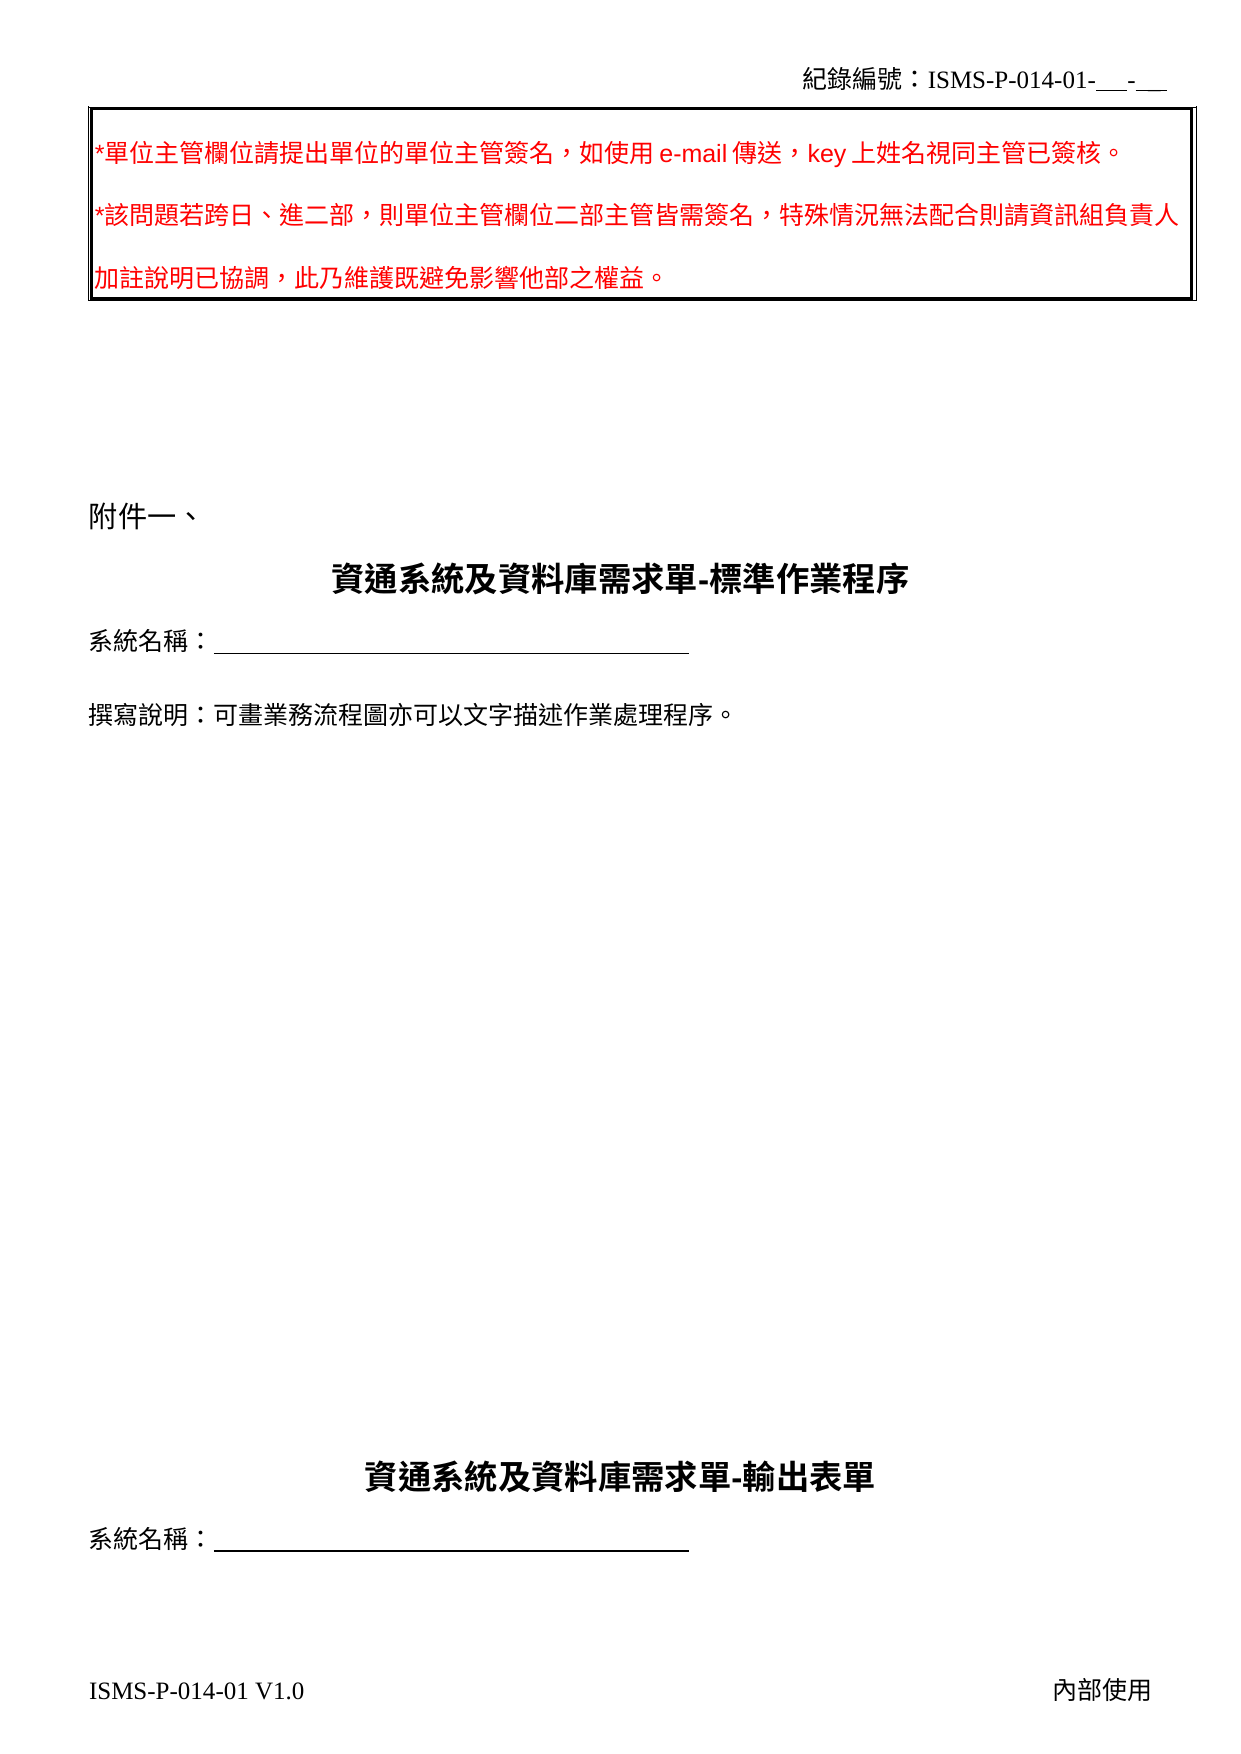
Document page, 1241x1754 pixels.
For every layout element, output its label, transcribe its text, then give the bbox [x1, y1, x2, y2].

table_cell *單位主管欄位請提出單位的單位主管簽名，如使用e-mail傳送，key上姓名視同主管已簽核。 *該問題若跨日、進二部，則單位主管欄位二部主管皆需簽名，特殊情況無法配合則請資訊組負責人加註說明已協調，此乃維護既避免影響他部之權益。 [93, 110, 1190, 297]
text 撰寫說明：可畫業務流程圖亦可以文字描述作業處理程序。 [89, 672, 1152, 734]
text 附件一、 [89, 493, 1152, 536]
text 資通系統及資料庫需求單-輸出表單 [89, 1433, 1152, 1496]
text 資通系統及資料庫需求單-標準作業程序 [89, 536, 1152, 598]
text 系統名稱： [89, 1496, 1152, 1558]
text 系統名稱： [89, 598, 1152, 661]
